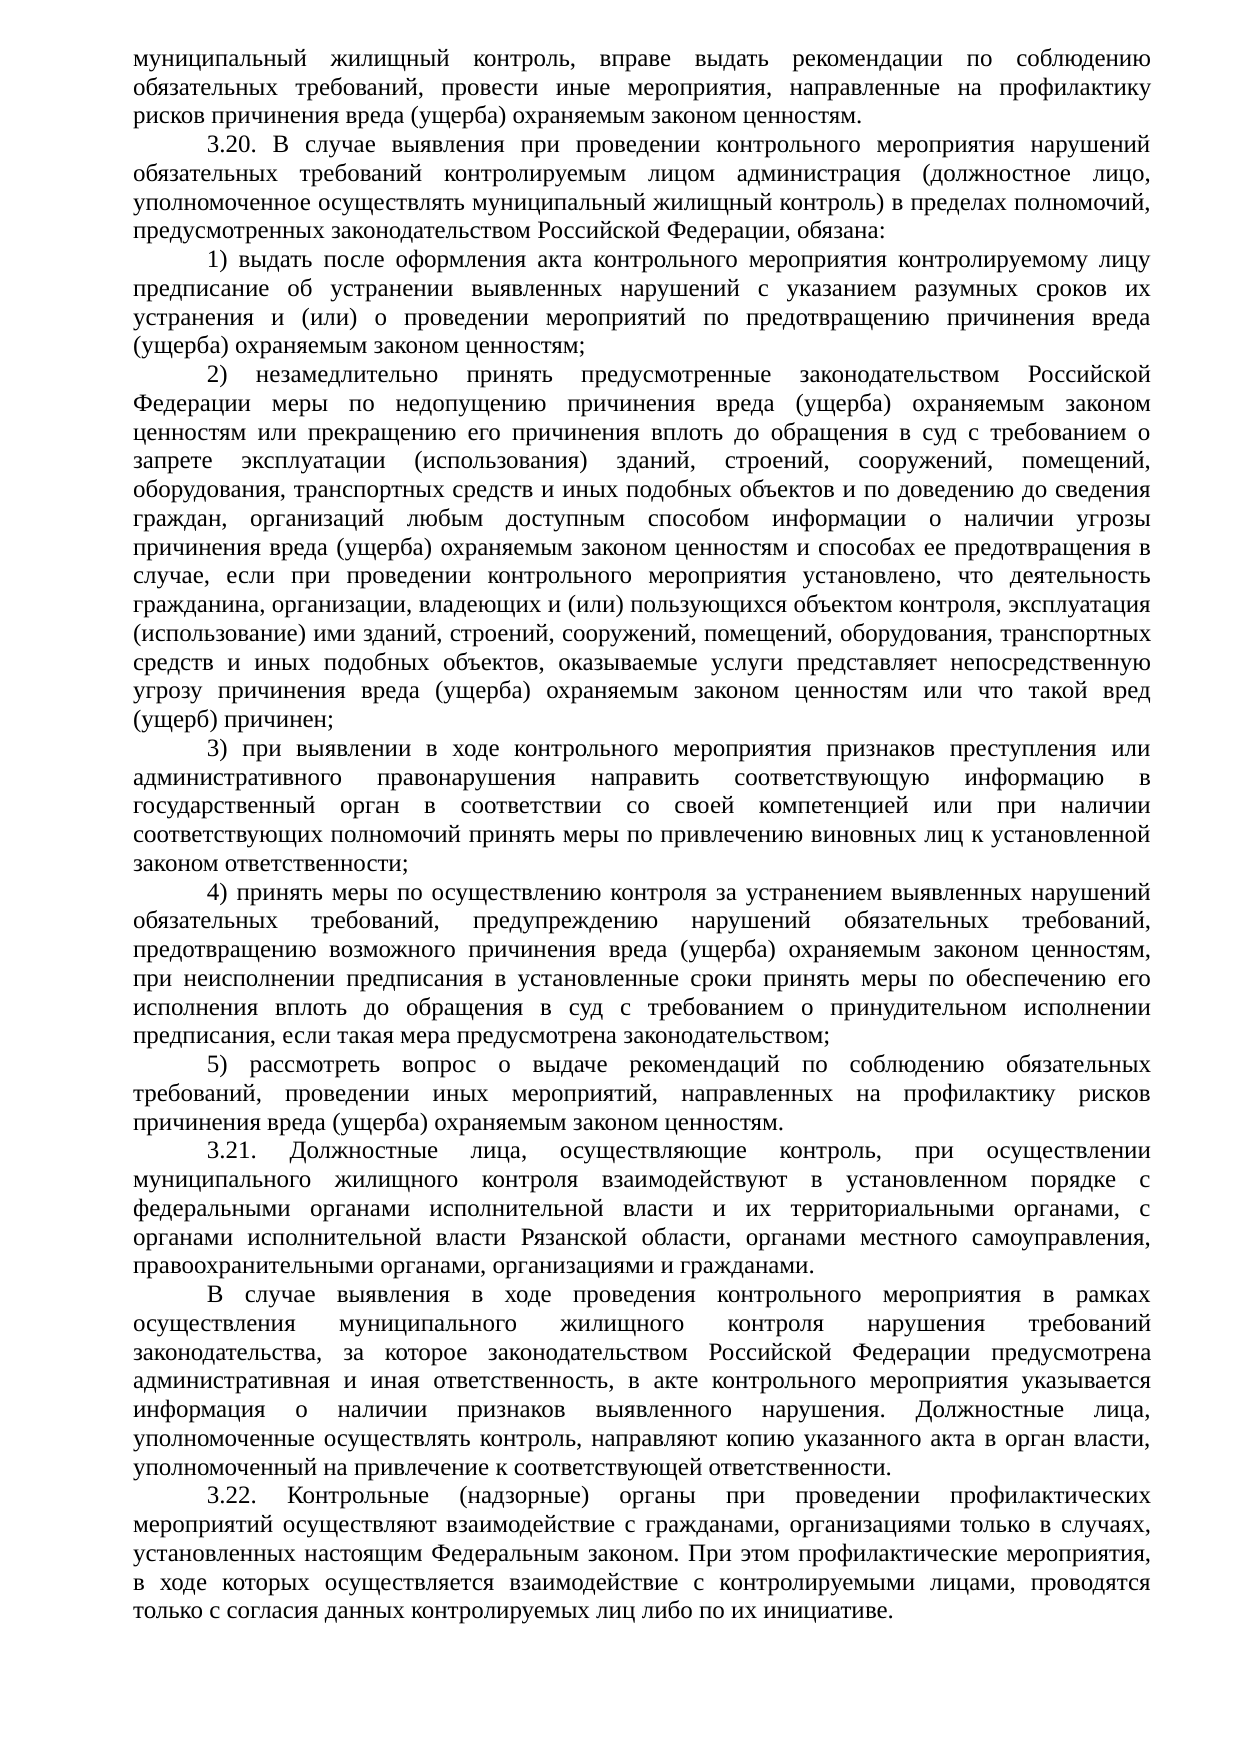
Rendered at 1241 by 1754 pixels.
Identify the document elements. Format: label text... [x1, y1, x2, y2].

text 3.21. Должностные лица, осуществляющие контроль, при осуществлении муниципального жилищного контроля взаимодействуют в установленном порядке с федеральными органами исполнительной власти и их территориальными органами, с органами исполнительной власти Рязанской области, органами местного самоуправления, правоохранительными органами, организациями и гражданами. [133, 1135, 1152, 1279]
text 1) выдать после оформления акта контрольного мероприятия контролируемому лицу предписание об устранении выявленных нарушений с указанием разумных сроков их устранения и (или) о проведении мероприятий по предотвращению причинения вреда (ущерба) охраняемым законом ценностям; [133, 244, 1152, 359]
text 3.20. В случае выявления при проведении контрольного мероприятия нарушений обязательных требований контролируемым лицом администрация (должностное лицо, уполномоченное осуществлять муниципальный жилищный контроль) в пределах полномочий, предусмотренных законодательством Российской Федерации, обязана: [133, 129, 1152, 244]
text муниципальный жилищный контроль, вправе выдать рекомендации по соблюдению обязательных требований, провести иные мероприятия, направленные на профилактику рисков причинения вреда (ущерба) охраняемым законом ценностям. [133, 43, 1152, 129]
text 2) незамедлительно принять предусмотренные законодательством Российской Федерации меры по недопущению причинения вреда (ущерба) охраняемым законом ценностям или прекращению его причинения вплоть до обращения в суд с требованием о запрете эксплуатации (использования) зданий, строений, сооружений, помещений, оборудования, транспортных средств и иных подобных объектов и по доведению до сведения граждан, организаций любым доступным способом информации о наличии угрозы причинения вреда (ущерба) охраняемым законом ценностям и способах ее предотвращения в случае, если при проведении контрольного мероприятия установлено, что деятельность гражданина, организации, владеющих и (или) пользующихся объектом контроля, эксплуатация (использование) ими зданий, строений, сооружений, помещений, оборудования, транспортных средств и иных подобных объектов, оказываемые услуги представляет непосредственную угрозу причинения вреда (ущерба) охраняемым законом ценностям или что такой вред (ущерб) причинен; [133, 359, 1152, 733]
text В случае выявления в ходе проведения контрольного мероприятия в рамках осуществления муниципального жилищного контроля нарушения требований законодательства, за которое законодательством Российской Федерации предусмотрена административная и иная ответственность, в акте контрольного мероприятия указывается информация о наличии признаков выявленного нарушения. Должностные лица, уполномоченные осуществлять контроль, направляют копию указанного акта в орган власти, уполномоченный на привлечение к соответствующей ответственности. [133, 1279, 1152, 1480]
text 3.22. Контрольные (надзорные) органы при проведении профилактических мероприятий осуществляют взаимодействие с гражданами, организациями только в случаях, установленных настоящим Федеральным законом. При этом профилактические мероприятия, в ходе которых осуществляется взаимодействие с контролируемыми лицами, проводятся только с согласия данных контролируемых лиц либо по их инициативе. [133, 1480, 1152, 1624]
text 5) рассмотреть вопрос о выдаче рекомендаций по соблюдению обязательных требований, проведении иных мероприятий, направленных на профилактику рисков причинения вреда (ущерба) охраняемым законом ценностям. [133, 1049, 1152, 1135]
text 3) при выявлении в ходе контрольного мероприятия признаков преступления или административного правонарушения направить соответствующую информацию в государственный орган в соответствии со своей компетенцией или при наличии соответствующих полномочий принять меры по привлечению виновных лиц к установленной законом ответственности; [133, 733, 1152, 877]
text 4) принять меры по осуществлению контроля за устранением выявленных нарушений обязательных требований, предупреждению нарушений обязательных требований, предотвращению возможного причинения вреда (ущерба) охраняемым законом ценностям, при неисполнении предписания в установленные сроки принять меры по обеспечению его исполнения вплоть до обращения в суд с требованием о принудительном исполнении предписания, если такая мера предусмотрена законодательством; [133, 877, 1152, 1049]
